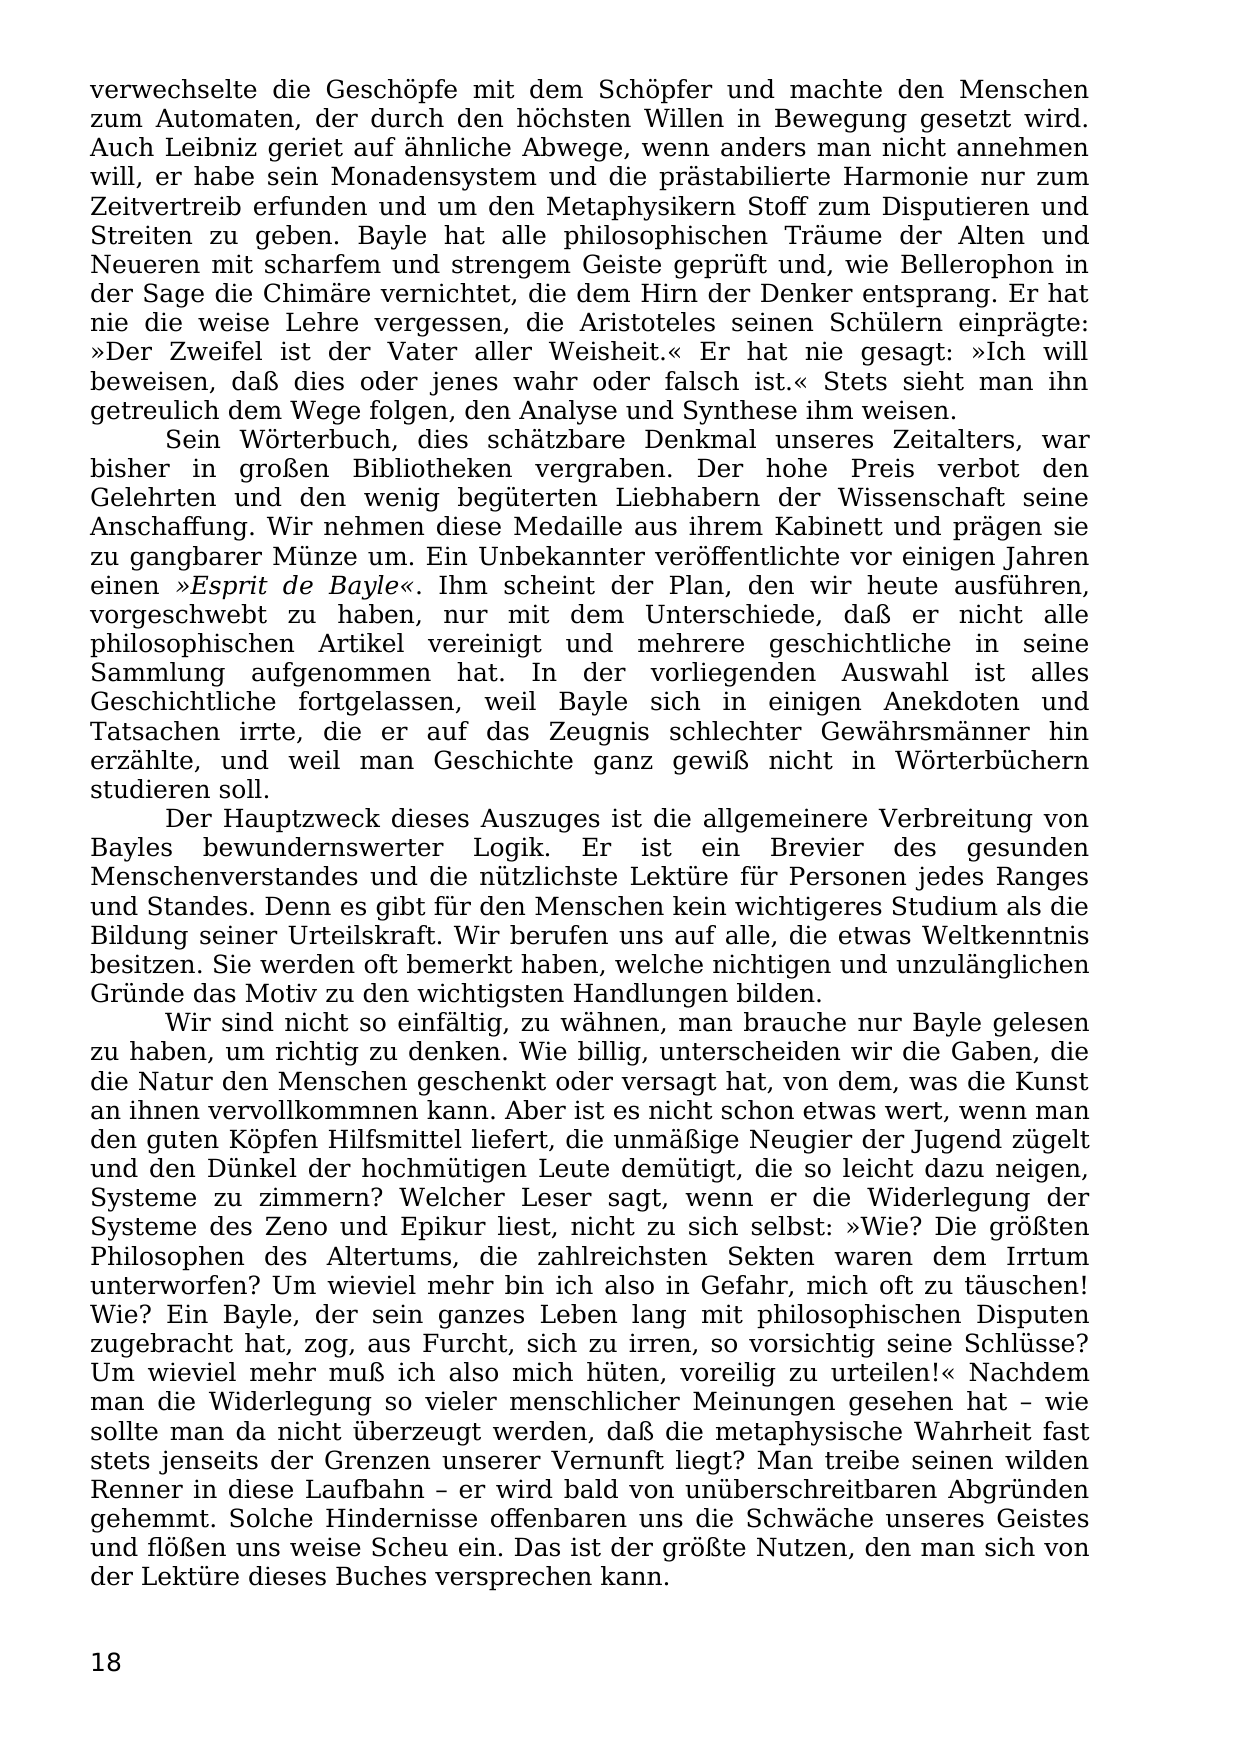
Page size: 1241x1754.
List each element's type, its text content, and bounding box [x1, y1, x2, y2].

text Sein Wörterbuch, dies schätzbare Denkmal unseres Zeitalters, war bisher in großen Bibliotheken vergraben. Der hohe Preis verbot den Gelehrten und den wenig begüterten Liebhabern der Wissenschaft seine Anschaffung. Wir nehmen diese Medaille aus ihrem Kabinett und prägen sie zu gangbarer Münze um. Ein Unbekannter veröffentlichte vor einigen Jahren einen »Esprit de Bayle«. Ihm scheint der Plan, den wir heute ausführen, vorgeschwebt zu haben, nur mit dem Unterschiede, daß er nicht alle philosophischen Artikel vereinigt und mehrere geschichtliche in seine Sammlung aufgenommen hat. In der vorliegenden Auswahl ist alles Geschichtliche fortgelassen, weil Bayle sich in einigen Anekdoten und Tatsachen irrte, die er auf das Zeugnis schlechter Gewährsmänner hin erzählte, und weil man Geschichte ganz gewiß nicht in Wörterbüchern studieren soll. [90, 425, 1091, 804]
text Wir sind nicht so einfältig, zu wähnen, man brauche nur Bayle gelesen zu haben, um richtig zu denken. Wie billig, unterscheiden wir die Gaben, die die Natur den Menschen geschenkt oder versagt hat, von dem, was die Kunst an ihnen vervollkommnen kann. Aber ist es nicht schon etwas wert, wenn man den guten Köpfen Hilfsmittel liefert, die unmäßige Neugier der Jugend zügelt und den Dünkel der hochmütigen Leute demütigt, die so leicht dazu neigen, Systeme zu zimmern? Welcher Leser sagt, wenn er die Widerlegung der Systeme des Zeno und Epikur liest, nicht zu sich selbst: »Wie? Die größten Philosophen des Altertums, die zahlreichsten Sekten waren dem Irrtum unterworfen? Um wieviel mehr bin ich also in Gefahr, mich oft zu täuschen! Wie? Ein Bayle, der sein ganzes Leben lang mit philosophischen Disputen zugebracht hat, zog, aus Furcht, sich zu irren, so vorsichtig seine Schlüsse? Um wieviel mehr muß ich also mich hüten, voreilig zu urteilen!« Nachdem man die Widerlegung so vieler menschlicher Meinungen gesehen hat – wie sollte man da nicht überzeugt werden, daß die metaphysische Wahrheit fast stets jenseits der Grenzen unserer Vernunft liegt? Man treibe seinen wilden Renner in diese Laufbahn – er wird bald von unüberschreitbaren Abgründen gehemmt. Solche Hindernisse offenbaren uns die Schwäche unseres Geistes und flößen uns weise Scheu ein. Das ist der größte Nutzen, den man sich von der Lektüre dieses Buches versprechen kann. [90, 1008, 1091, 1592]
text Der Hauptzweck dieses Auszuges ist die allgemeinere Verbreitung von Bayles bewundernswerter Logik. Er ist ein Brevier des gesunden Menschenverstandes und die nützlichste Lektüre für Personen jedes Ranges und Standes. Denn es gibt für den Menschen kein wichtigeres Studium als die Bildung seiner Urteilskraft. Wir berufen uns auf alle, die etwas Weltkenntnis besitzen. Sie werden oft bemerkt haben, welche nichtigen und unzulänglichen Gründe das Motiv zu den wichtigsten Handlungen bilden. [90, 804, 1091, 1008]
text verwechselte die Geschöpfe mit dem Schöpfer und machte den Menschen zum Automaten, der durch den höchsten Willen in Bewegung gesetzt wird. Auch Leibniz geriet auf ähnliche Abwege, wenn anders man nicht annehmen will, er habe sein Monadensystem und die prästabilierte Harmonie nur zum Zeitvertreib erfunden und um den Metaphysikern Stoff zum Disputieren und Streiten zu geben. Bayle hat alle philosophischen Träume der Alten und Neueren mit scharfem und strengem Geiste geprüft und, wie Bellerophon in der Sage die Chimäre vernichtet, die dem Hirn der Denker entsprang. Er hat nie die weise Lehre vergessen, die Aristoteles seinen Schülern einprägte: »Der Zweifel ist der Vater aller Weisheit.« Er hat nie gesagt: »Ich will beweisen, daß dies oder jenes wahr oder falsch ist.« Stets sieht man ihn getreulich dem Wege folgen, den Analyse und Synthese ihm weisen. [90, 75, 1091, 425]
